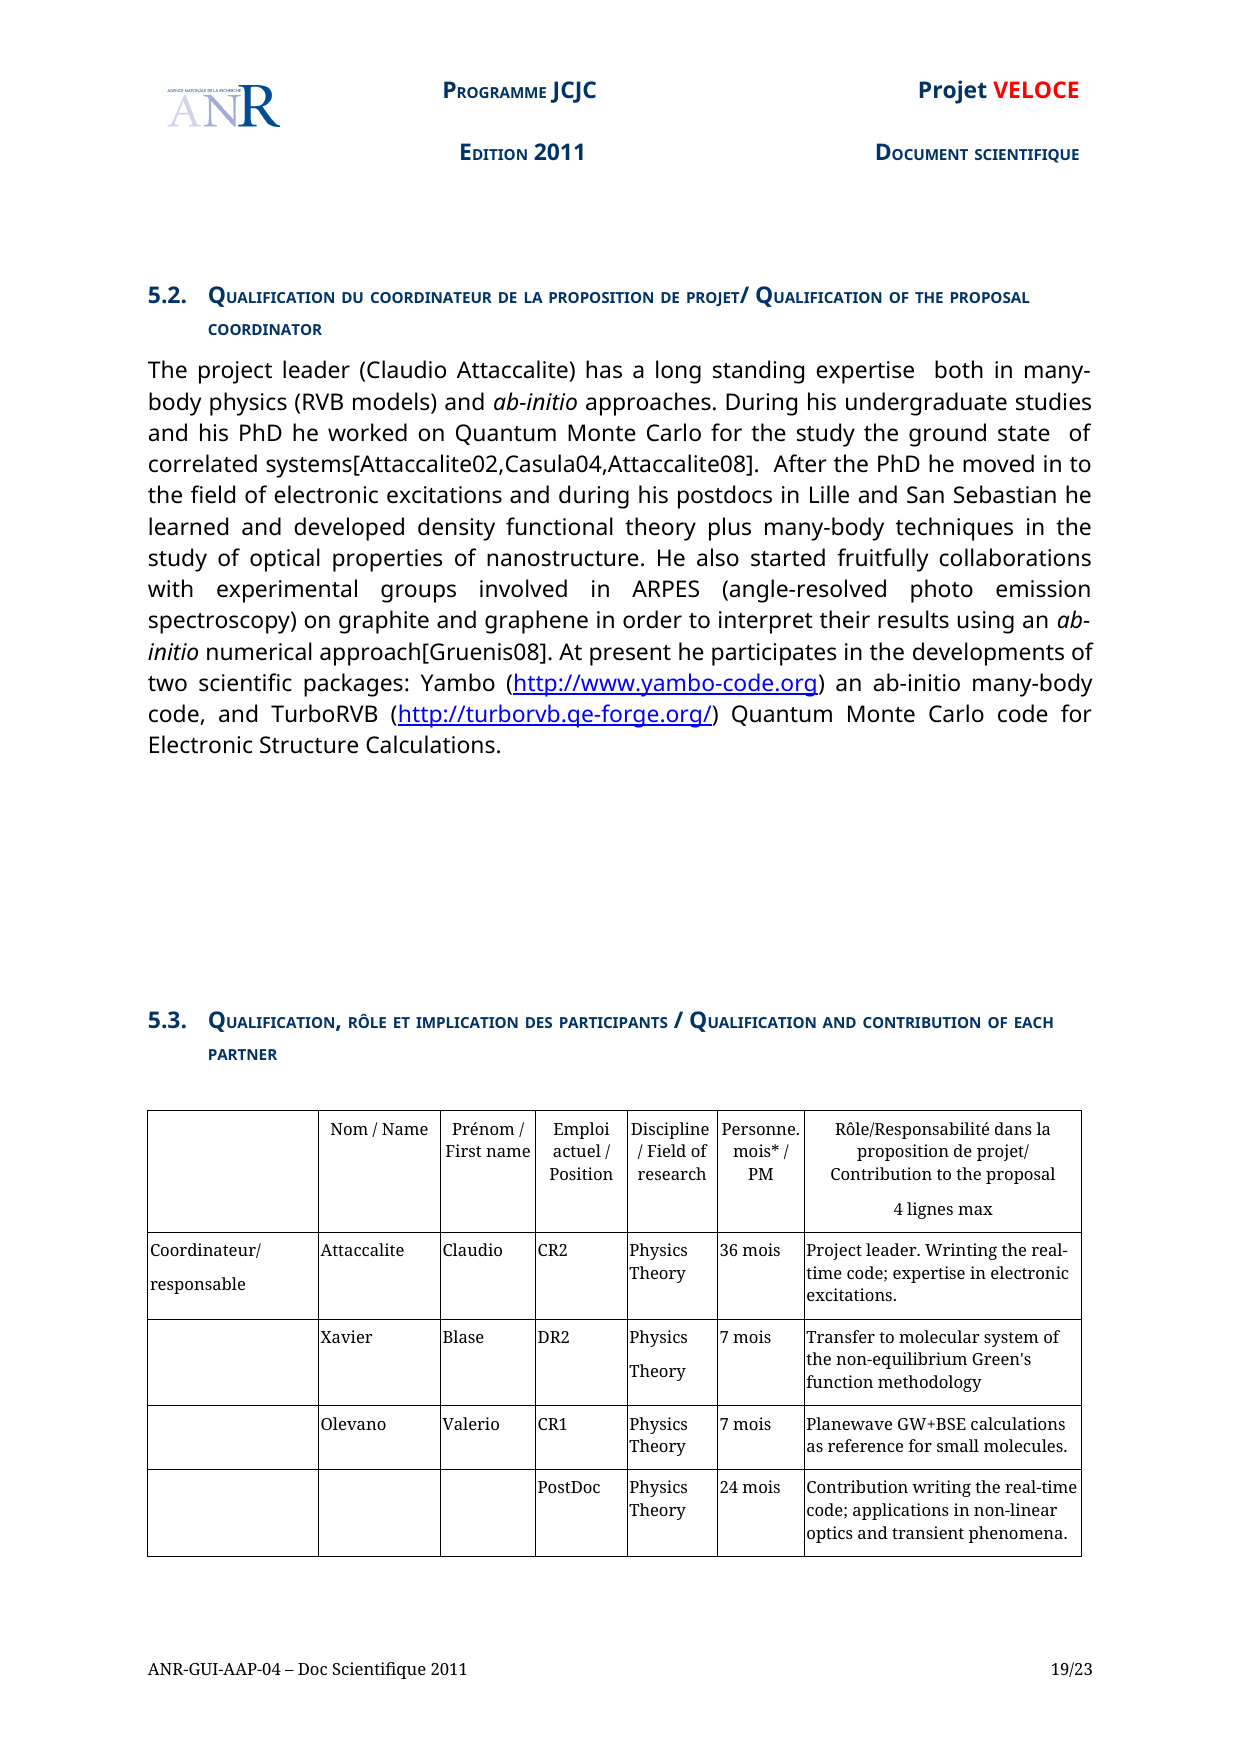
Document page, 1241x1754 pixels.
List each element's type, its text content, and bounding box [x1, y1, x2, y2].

table_cell [148, 1406, 318, 1469]
table_cell Attaccalite [319, 1233, 440, 1318]
table_cell [148, 1470, 318, 1556]
subtitle Qualification, rôle et implication des participants / Qualification and contribution of each partner [148, 1004, 1093, 1067]
table_cell CR2 [536, 1233, 627, 1318]
table_cell Claudio [441, 1233, 535, 1318]
table_header [148, 1111, 318, 1232]
table_header Personne.mois* / PM [718, 1111, 804, 1232]
table_cell Olevano [319, 1406, 440, 1469]
table_cell PostDoc [536, 1470, 627, 1556]
subtitle Qualification du coordinateur de la proposition de projet/ Qualification of the proposal coordinator [148, 279, 1093, 342]
table_cell Physics Theory [628, 1320, 717, 1405]
table_cell Physics Theory [628, 1233, 717, 1318]
table_cell Valerio [441, 1406, 535, 1469]
table_cell [148, 1320, 318, 1405]
table_cell Coordinateur/ responsable [148, 1233, 318, 1318]
table_cell Transfer to molecular system of the non-equilibrium Green's function methodology [805, 1320, 1081, 1405]
table_cell 24 mois [718, 1470, 804, 1556]
table_cell Xavier [319, 1320, 440, 1405]
table_cell Project leader. Wrinting the real-time code; expertise in electronic excitations. [805, 1233, 1081, 1318]
table_cell CR1 [536, 1406, 627, 1469]
table_cell Blase [441, 1320, 535, 1405]
table_header Discipline / Field of research [628, 1111, 717, 1232]
table_cell Contribution writing the real-time code; applications in non-linear optics and transient phenomena. [805, 1470, 1081, 1556]
table_cell [441, 1470, 535, 1556]
table_cell Physics Theory [628, 1470, 717, 1556]
text The project leader (Claudio Attaccalite) has a long standing expertise both in many-body physics (RVB models) and ab-initio approaches. During his undergraduate studies and his PhD he worked on Quantum Monte Carlo for the study the ground state of correlated systems[Attaccalite02,Casula04,Attaccalite08]. After the PhD he moved in to the field of electronic excitations and during his postdocs in Lille and San Sebastian he learned and developed density functional theory plus many-body techniques in the study of optical properties of nanostructure. He also started fruitfully collaborations with experimental groups involved in ARPES (angle-resolved photo emission spectroscopy) on graphite and graphene in order to interpret their results using an ab-initio numerical approach[Gruenis08]. At present he participates in the developments of two scientific packages: Yambo (http://www.yambo-code.org) an ab-initio many-body code, and TurboRVB (http://turborvb.qe-forge.org/) Quantum Monte Carlo code for Electronic Structure Calculations. [148, 354, 1093, 760]
table_cell Physics Theory [628, 1406, 717, 1469]
table_cell 36 mois [718, 1233, 804, 1318]
table_cell DR2 [536, 1320, 627, 1405]
table_cell [319, 1470, 440, 1556]
table_header Rôle/Responsabilité dans la proposition de projet/ Contribution to the proposal 4 lignes max [805, 1111, 1081, 1232]
table_header Emploi actuel / Position [536, 1111, 627, 1232]
table_header Nom / Name [319, 1111, 440, 1232]
table_header Prénom / First name [441, 1111, 535, 1232]
table_cell 7 mois [718, 1406, 804, 1469]
table_cell Planewave GW+BSE calculations as reference for small molecules. [805, 1406, 1081, 1469]
table_cell 7 mois [718, 1320, 804, 1405]
